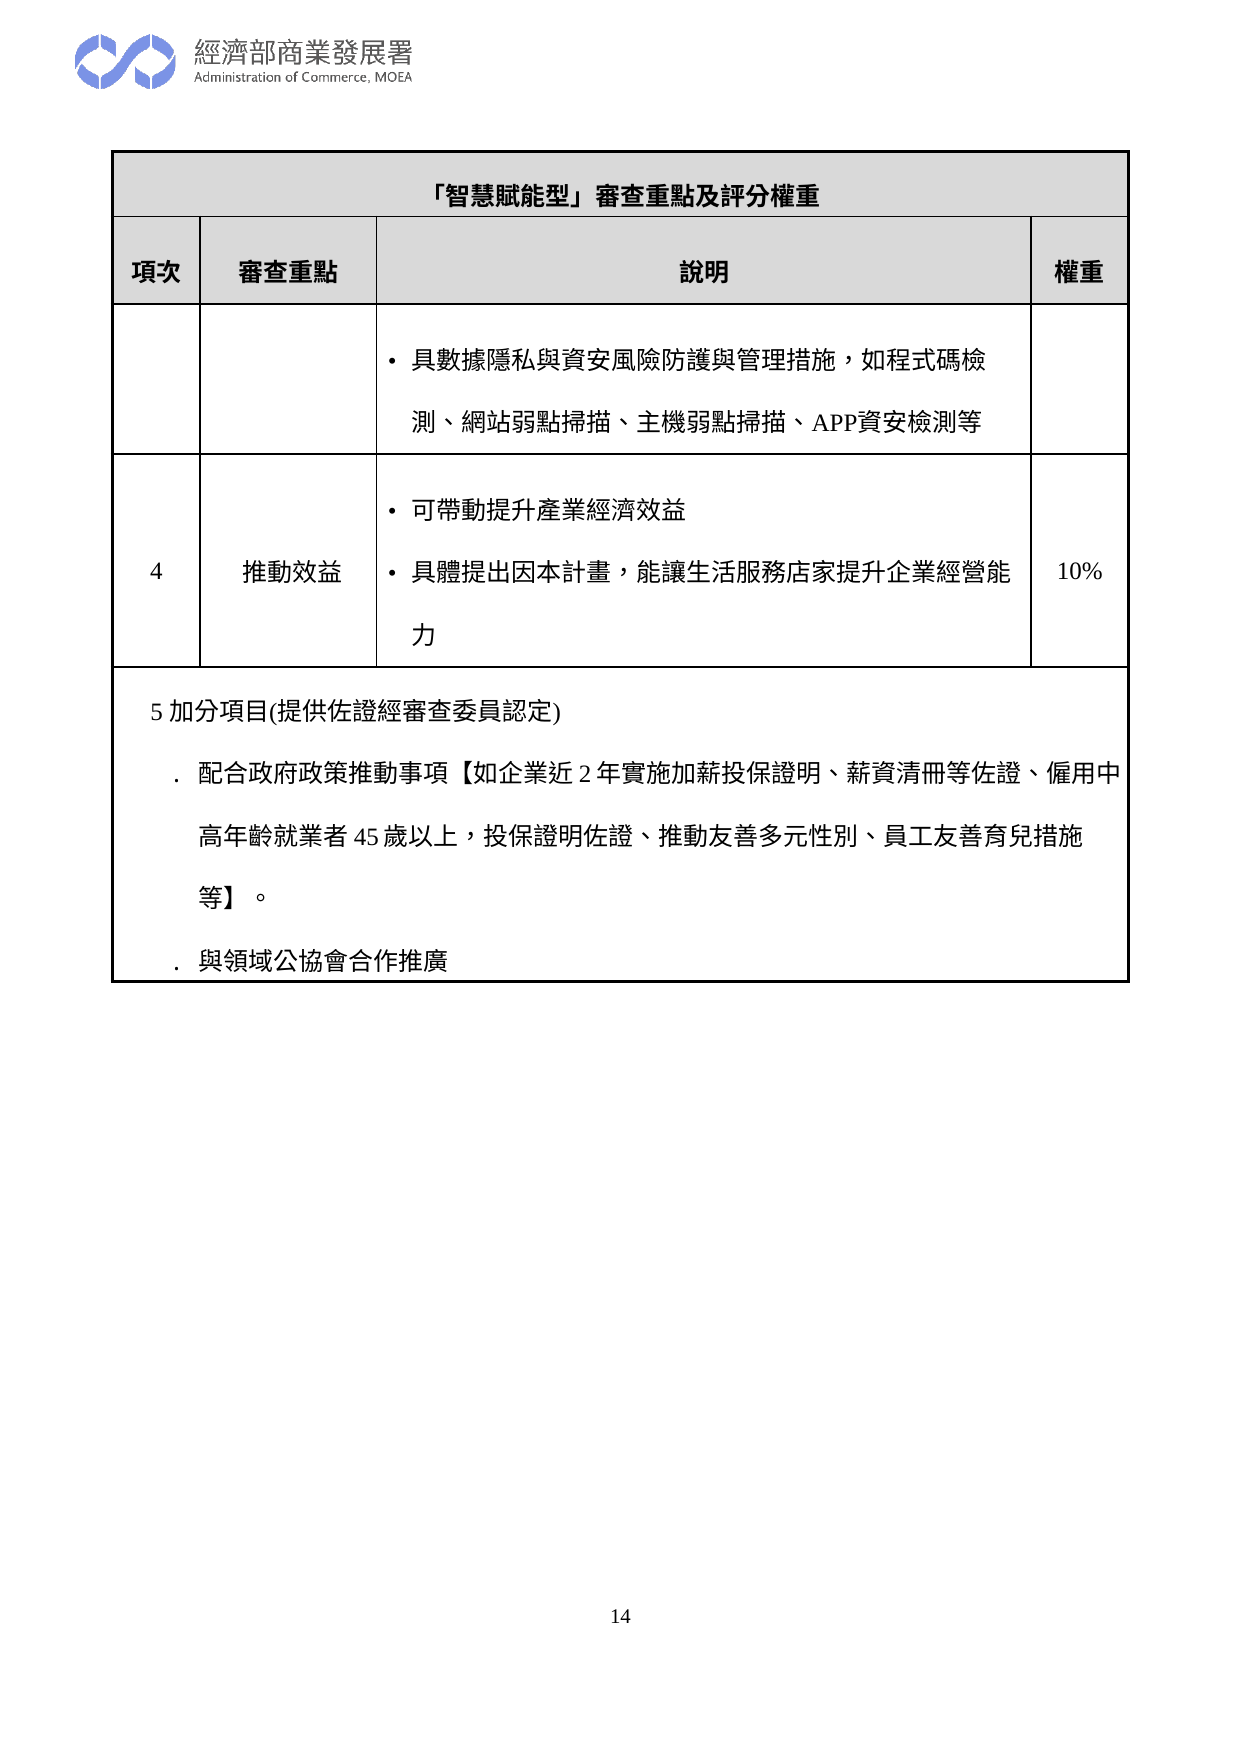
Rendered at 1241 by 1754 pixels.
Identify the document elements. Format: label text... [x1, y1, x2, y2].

table_cell 可帶動提升產業經濟效益 具體提出因本計畫，能讓生活服務店家提升企業經營能力 [377, 455, 1030, 666]
table_cell 權重 [1032, 217, 1127, 303]
table_cell [201, 305, 376, 453]
table_header 「智慧賦能型」審查重點及評分權重 [114, 153, 1127, 216]
table_cell 審查重點 [201, 217, 376, 303]
table_cell 推動效益 [201, 455, 376, 666]
table_cell 項次 [114, 217, 199, 303]
table_cell 4 [114, 455, 199, 666]
table_cell [1032, 305, 1127, 453]
table_cell 10% [1032, 455, 1127, 666]
table_cell [114, 305, 199, 453]
table_cell 說明 [377, 217, 1030, 303]
table_cell 計畫執行團隊之人力結構 執行團隊具有導入生活服務業豐富實績與技術，並具備與生活服務業者合作的成功案例 具數據隱私與資安風險防護與管理措施，如程式碼檢測、網站弱點掃描、主機弱點掃描、APP資安檢測等 [377, 305, 1030, 453]
table_cell 5 加分項目(提供佐證經審查委員認定) 配合政府政策推動事項【如企業近2年實施加薪投保證明、薪資清冊等佐證、僱用中高年齡就業者45歲以上，投保證明佐證、推動友善多元性別、員工友善育兒措施等】。 與領域公協會合作推廣 [114, 668, 1127, 980]
